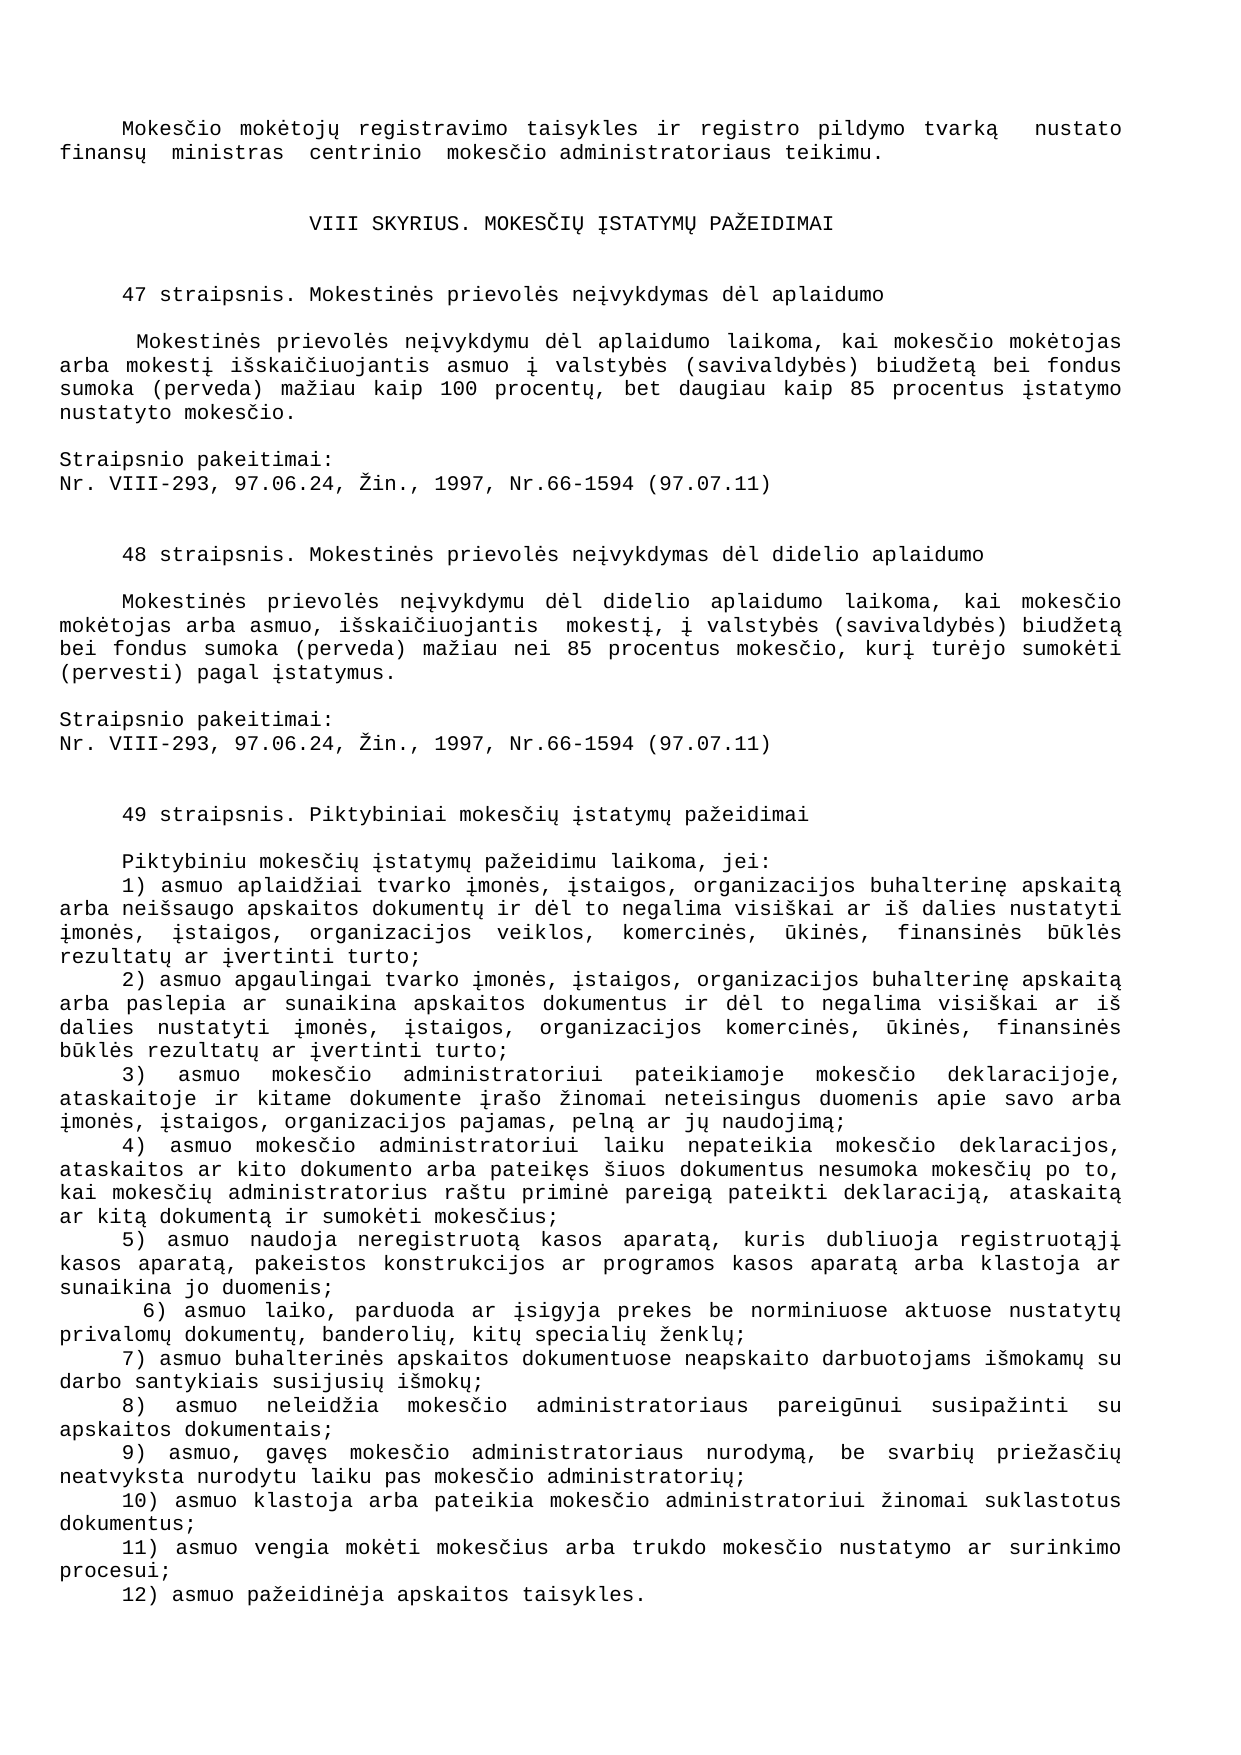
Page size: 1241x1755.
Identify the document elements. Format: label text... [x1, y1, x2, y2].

text Mokestinės prievolės neįvykdymu dėl didelio aplaidumo laikoma, kai mokesčio mokėtojas arba asmuo, išskaičiuojantis mokestį, į valstybės (savivaldybės) biudžetą bei fondus sumoka (perveda) mažiau nei 85 procentus mokesčio, kurį turėjo sumokėti (pervesti) pagal įstatymus. [59, 591, 1122, 686]
text 8) asmuo neleidžia mokesčio administratoriaus pareigūnui susipažinti su apskaitos dokumentais; [59, 1395, 1122, 1442]
text 48 straipsnis. Mokestinės prievolės neįvykdymas dėl didelio aplaidumo [59, 544, 1122, 567]
text Mokesčio mokėtojų registravimo taisykles ir registro pildymo tvarką nustato finansų ministras centrinio mokesčio administratoriaus teikimu. [59, 118, 1122, 165]
text 9) asmuo, gavęs mokesčio administratoriaus nurodymą, be svarbių priežasčių neatvyksta nurodytu laiku pas mokesčio administratorių; [59, 1442, 1122, 1489]
text 2) asmuo apgaulingai tvarko įmonės, įstaigos, organizacijos buhalterinę apskaitą arba paslepia ar sunaikina apskaitos dokumentus ir dėl to negalima visiškai ar iš dalies nustatyti įmonės, įstaigos, organizacijos komercinės, ūkinės, finansinės būklės rezultatų ar įvertinti turto; [59, 969, 1122, 1064]
text 47 straipsnis. Mokestinės prievolės neįvykdymas dėl aplaidumo [59, 284, 1122, 307]
text Straipsnio pakeitimai: [59, 449, 1122, 473]
text VIII SKYRIUS. MOKESČIŲ ĮSTATYMŲ PAŽEIDIMAI [59, 213, 1122, 236]
text Nr. VIII-293, 97.06.24, Žin., 1997, Nr.66-1594 (97.07.11) [59, 473, 1122, 496]
text 49 straipsnis. Piktybiniai mokesčių įstatymų pažeidimai [59, 804, 1122, 827]
text 5) asmuo naudoja neregistruotą kasos aparatą, kuris dubliuoja registruotąjį kasos aparatą, pakeistos konstrukcijos ar programos kasos aparatą arba klastoja ar sunaikina jo duomenis; [59, 1229, 1122, 1300]
text Piktybiniu mokesčių įstatymų pažeidimu laikoma, jei: [59, 851, 1122, 875]
text 4) asmuo mokesčio administratoriui laiku nepateikia mokesčio deklaracijos, ataskaitos ar kito dokumento arba pateikęs šiuos dokumentus nesumoka mokesčių po to, kai mokesčių administratorius raštu priminė pareigą pateikti deklaraciją, ataskaitą ar kitą dokumentą ir sumokėti mokesčius; [59, 1135, 1122, 1229]
text 10) asmuo klastoja arba pateikia mokesčio administratoriui žinomai suklastotus dokumentus; [59, 1489, 1122, 1537]
text 3) asmuo mokesčio administratoriui pateikiamoje mokesčio deklaracijoje, ataskaitoje ir kitame dokumente įrašo žinomai neteisingus duomenis apie savo arba įmonės, įstaigos, organizacijos pajamas, pelną ar jų naudojimą; [59, 1064, 1122, 1135]
text Straipsnio pakeitimai: [59, 709, 1122, 733]
text 11) asmuo vengia mokėti mokesčius arba trukdo mokesčio nustatymo ar surinkimo procesui; [59, 1537, 1122, 1584]
text Mokestinės prievolės neįvykdymu dėl aplaidumo laikoma, kai mokesčio mokėtojas arba mokestį išskaičiuojantis asmuo į valstybės (savivaldybės) biudžetą bei fondus sumoka (perveda) mažiau kaip 100 procentų, bet daugiau kaip 85 procentus įstatymo nustatyto mokesčio. [59, 331, 1122, 426]
text 7) asmuo buhalterinės apskaitos dokumentuose neapskaito darbuotojams išmokamų su darbo santykiais susijusių išmokų; [59, 1348, 1122, 1395]
text 1) asmuo aplaidžiai tvarko įmonės, įstaigos, organizacijos buhalterinę apskaitą arba neišsaugo apskaitos dokumentų ir dėl to negalima visiškai ar iš dalies nustatyti įmonės, įstaigos, organizacijos veiklos, komercinės, ūkinės, finansinės būklės rezultatų ar įvertinti turto; [59, 875, 1122, 969]
text 6) asmuo laiko, parduoda ar įsigyja prekes be norminiuose aktuose nustatytų privalomų dokumentų, banderolių, kitų specialių ženklų; [59, 1300, 1122, 1348]
text Nr. VIII-293, 97.06.24, Žin., 1997, Nr.66-1594 (97.07.11) [59, 733, 1122, 757]
text 12) asmuo pažeidinėja apskaitos taisykles. [59, 1584, 1122, 1608]
